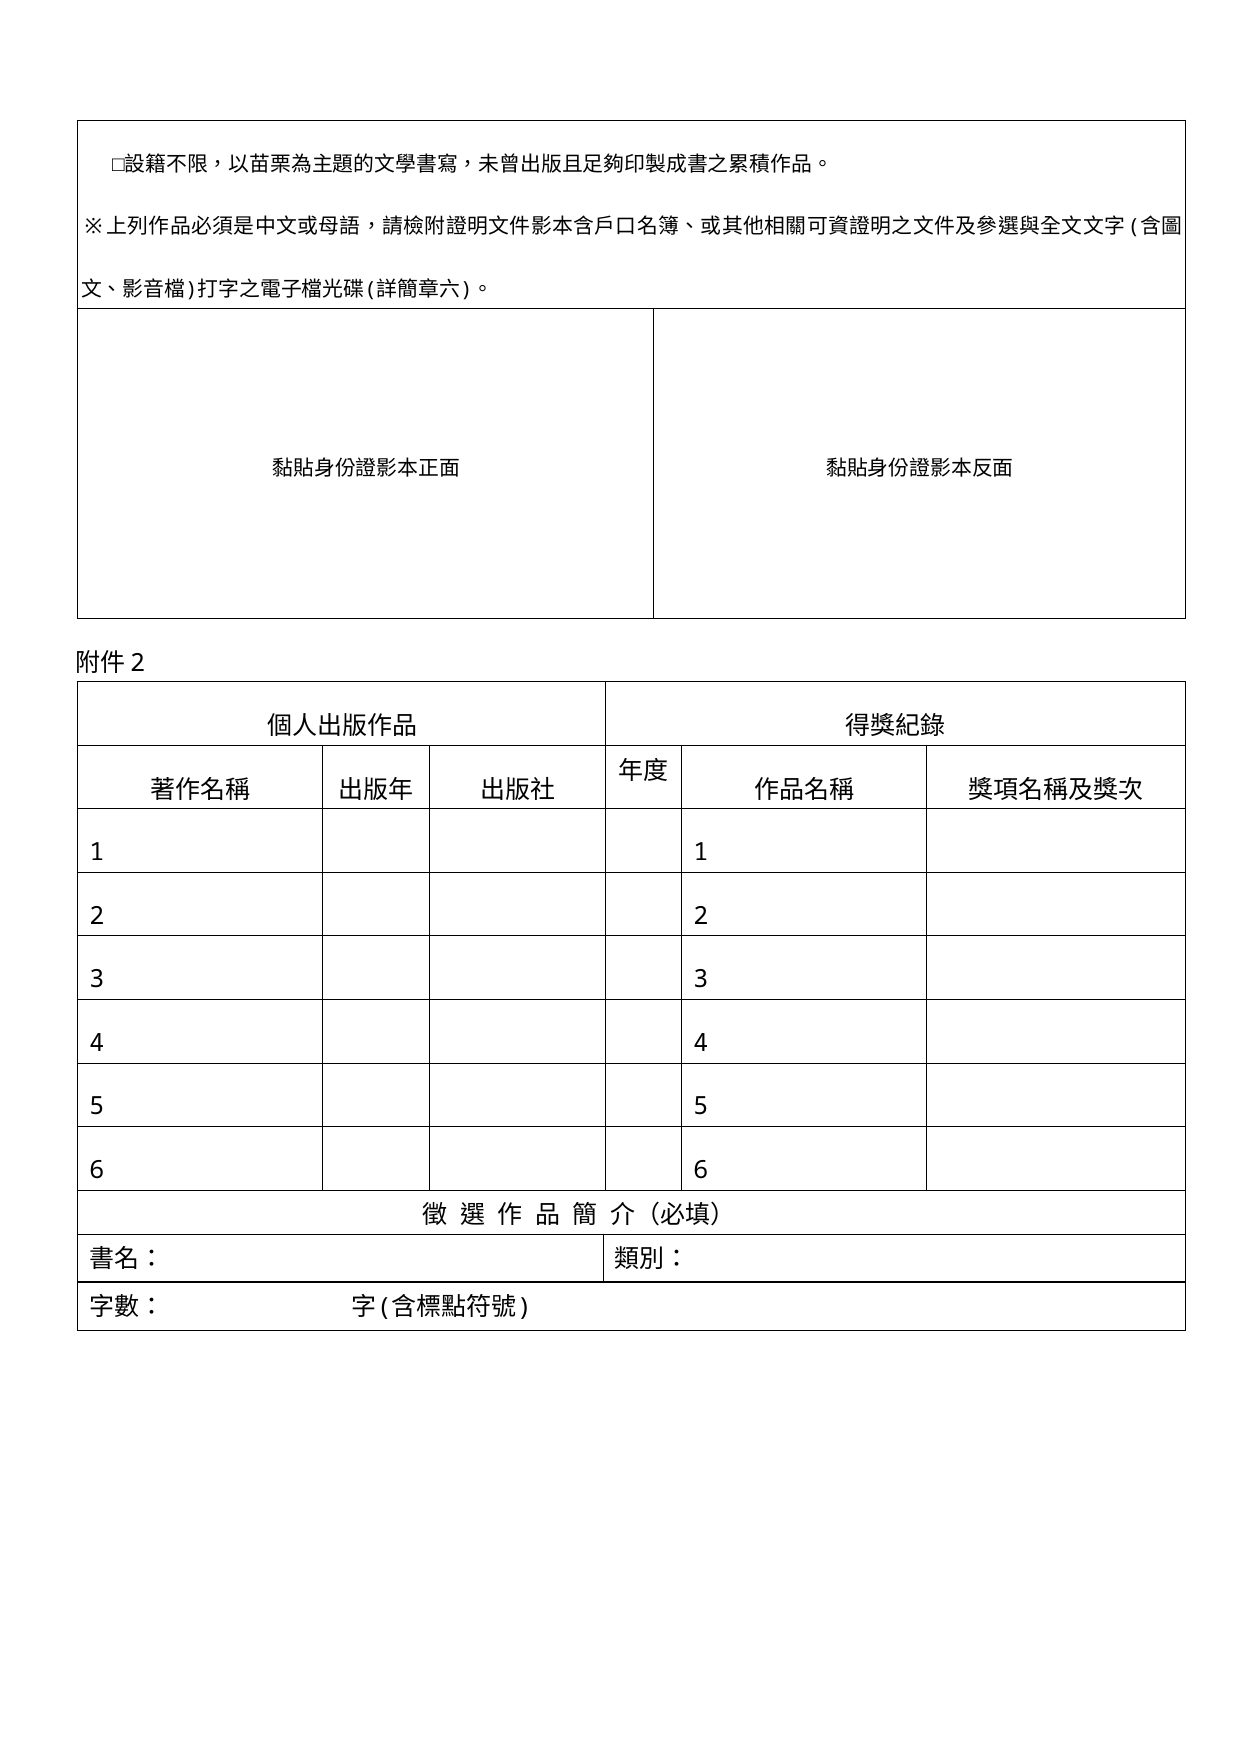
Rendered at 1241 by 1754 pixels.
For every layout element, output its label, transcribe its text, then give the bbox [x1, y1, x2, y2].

table_cell 黏貼身份證影本反面 [654, 309, 1185, 618]
table_cell [323, 936, 429, 999]
table_cell 作品名稱 [682, 746, 926, 808]
table_cell [323, 1064, 429, 1126]
table_cell [323, 873, 429, 935]
table_cell [606, 936, 681, 999]
table_cell [606, 1000, 681, 1062]
table_header 得獎紀錄 [606, 682, 1185, 745]
table_cell [927, 1127, 1185, 1189]
table_cell 2 [682, 873, 926, 935]
table_cell 字數： 字(含標點符號) [78, 1283, 1185, 1329]
table_cell [606, 809, 681, 872]
table_cell 1 [78, 809, 322, 872]
table_cell 黏貼身份證影本正面 [78, 309, 653, 618]
table_cell 徵 選 作 品 簡 介（必填） [78, 1191, 1185, 1233]
table_cell 獎項名稱及獎次 [927, 746, 1185, 808]
table_cell 3 [78, 936, 322, 999]
table_cell 6 [78, 1127, 322, 1189]
table_cell 5 [682, 1064, 926, 1126]
table_cell 2 [78, 873, 322, 935]
table_cell [606, 1064, 681, 1126]
table_cell [927, 873, 1185, 935]
table_cell □設籍不限，以苗栗為主題的文學書寫，未曾出版且足夠印製成書之累積作品。 ※上列作品必須是中文或母語，請檢附證明文件影本含戶口名簿、或其他相關可資證明之文件及參選與全文文字(含圖文、影音檔)打字之電子檔光碟(詳簡章六)。 [78, 121, 1185, 308]
table_cell [323, 809, 429, 872]
table_cell 1 [682, 809, 926, 872]
table_cell 3 [682, 936, 926, 999]
text 附件2 [75, 619, 1165, 681]
table_cell [430, 873, 605, 935]
table_cell [323, 1000, 429, 1062]
table_cell 出版年 [323, 746, 429, 808]
table_cell [606, 1127, 681, 1189]
table_cell 5 [78, 1064, 322, 1126]
table_cell [430, 1000, 605, 1062]
table_cell 類別： [604, 1235, 1185, 1281]
table_cell 出版社 [430, 746, 605, 808]
table_cell [927, 1064, 1185, 1126]
table_cell [323, 1127, 429, 1189]
table_cell [430, 1064, 605, 1126]
table_cell [927, 809, 1185, 872]
table_cell [430, 936, 605, 999]
table_header 個人出版作品 [78, 682, 605, 745]
table_cell 書名： [78, 1235, 603, 1281]
table_cell [430, 809, 605, 872]
table_cell 4 [682, 1000, 926, 1062]
table_cell [430, 1127, 605, 1189]
table_cell [927, 1000, 1185, 1062]
table_cell 6 [682, 1127, 926, 1189]
table_cell 年度 [606, 746, 681, 808]
table_cell [927, 936, 1185, 999]
table_cell 著作名稱 [78, 746, 322, 808]
table_cell 4 [78, 1000, 322, 1062]
table_cell [606, 873, 681, 935]
